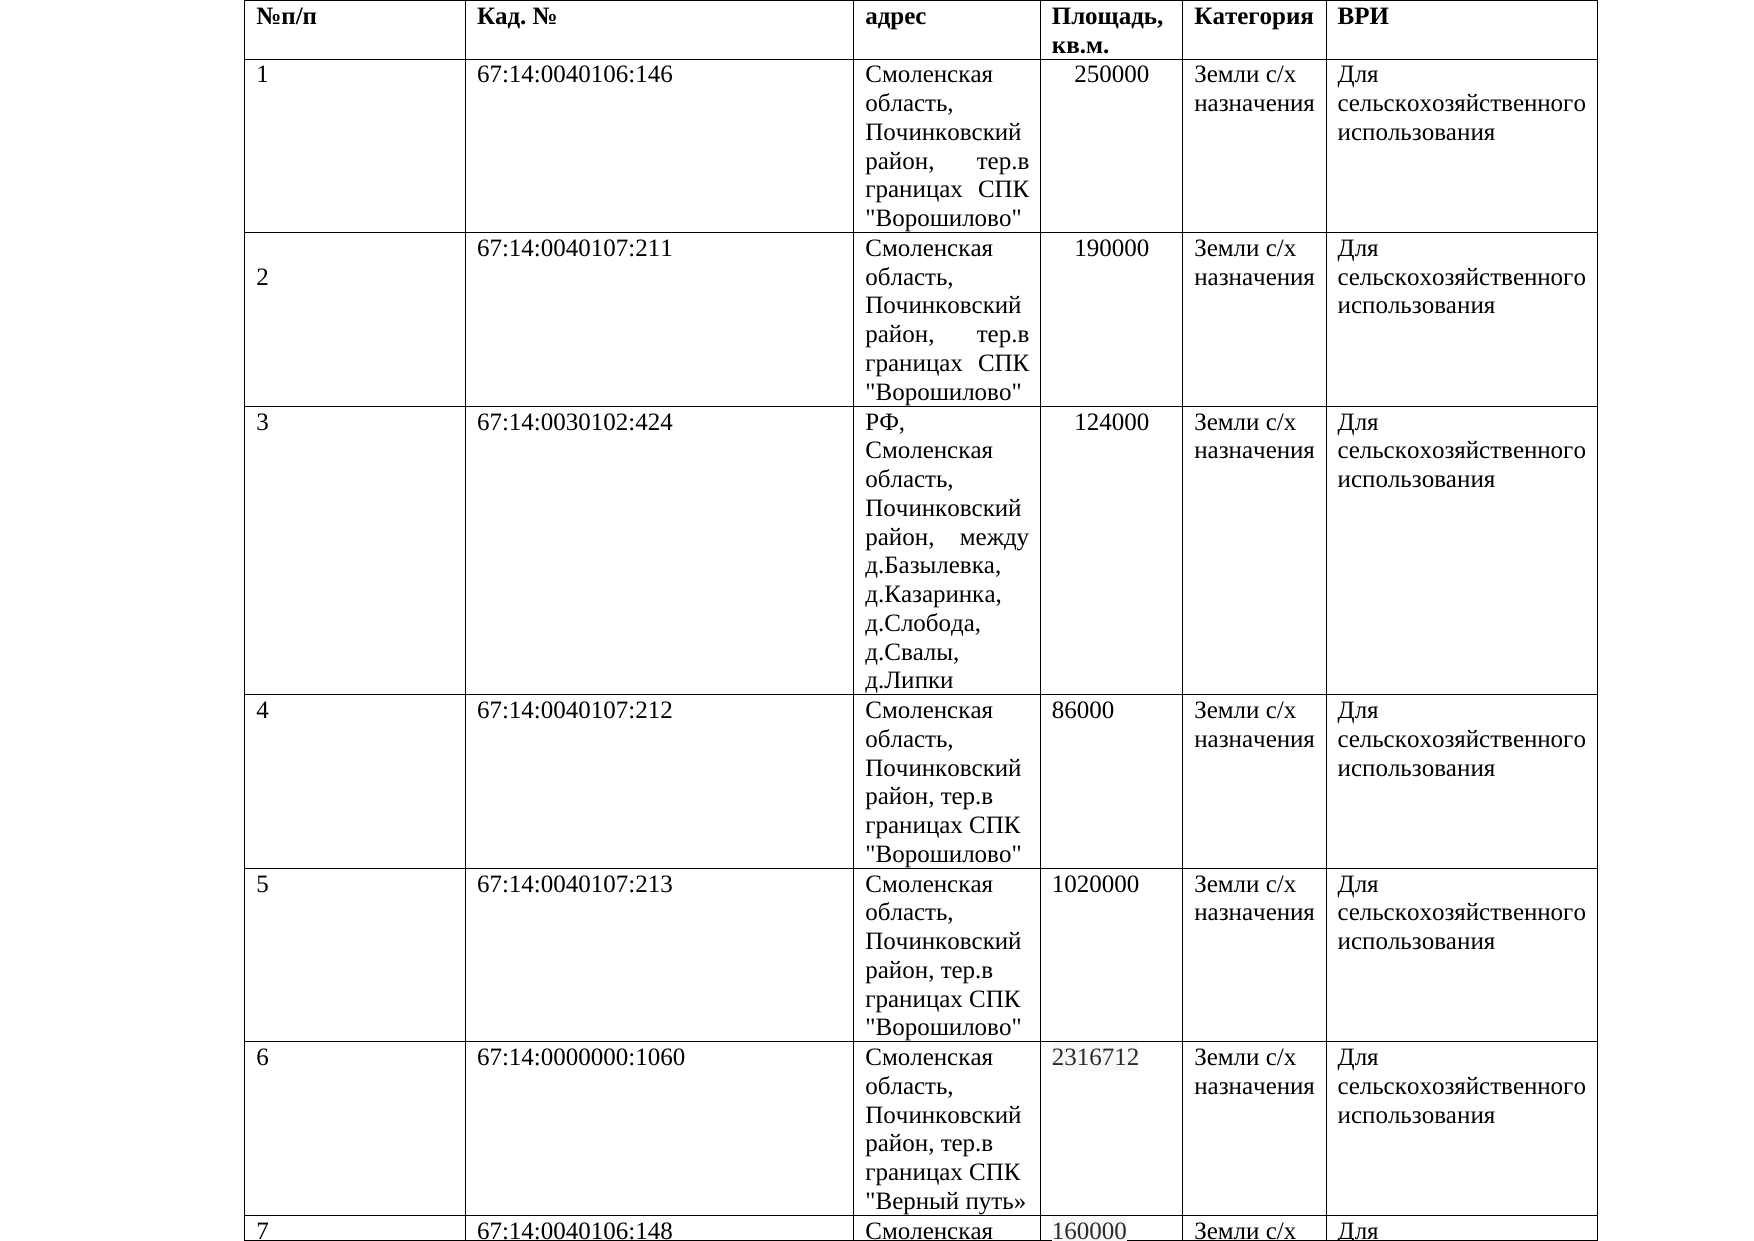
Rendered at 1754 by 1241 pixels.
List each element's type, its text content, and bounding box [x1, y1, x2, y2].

table_header Категория [1183, 1, 1326, 58]
table_cell 2 [245, 233, 465, 406]
table_cell Земли с/х назначения [1183, 1042, 1326, 1215]
table_cell Для сельскохозяйственного использования [1327, 233, 1597, 406]
table_cell Для сельскохозяйственного использования [1327, 869, 1597, 1041]
table_cell Для сельскохозяйственного использования [1327, 695, 1597, 868]
table_cell Земли с/х назначения [1183, 1216, 1326, 1240]
table_cell Смоленская область, Починковский район, тер.в границах СПК "Ворошилово" [854, 233, 1040, 406]
table_cell Для сельскохозяйственного использования [1327, 1042, 1597, 1215]
table_cell 6 [245, 1042, 465, 1215]
table_header Площадь, кв.м. [1041, 1, 1182, 58]
table_cell Земли с/х назначения [1183, 869, 1326, 1041]
table_cell Для сельскохозяйственного использования [1327, 60, 1597, 232]
table_cell Смоленская область, Починковский район, тер.в границах СПК "Верный путь» [854, 1042, 1040, 1215]
table_cell 67:14:0030102:424 [466, 407, 853, 694]
table_cell 5 [245, 869, 465, 1041]
table_cell 67:14:0040107:212 [466, 695, 853, 868]
table_cell 250000 [1041, 60, 1182, 232]
table_header Кад. № [466, 1, 853, 58]
table_cell Земли с/х назначения [1183, 60, 1326, 232]
table_cell 86000 [1041, 695, 1182, 868]
table_cell 4 [245, 695, 465, 868]
table_cell Земли с/х назначения [1183, 695, 1326, 868]
table_cell Земли с/х назначения [1183, 407, 1326, 694]
table_cell 67:14:0040106:148 [466, 1216, 853, 1240]
table_cell 67:14:0040107:213 [466, 869, 853, 1041]
table_cell Смоленская область, Починковский район, тер.в границах СПК "Ворошилово" [854, 60, 1040, 232]
table_cell РФ, Смоленская область, Починковский район, между д.Базылевка, д.Казаринка, д.Слобода, д.Свалы, д.Липки [854, 407, 1040, 694]
table_cell Смоленская область, Починковский район, тер.в границах СПК "Ворошилово" [854, 869, 1040, 1041]
table_cell 3 [245, 407, 465, 694]
table_cell 1 [245, 60, 465, 232]
table_cell 7 [245, 1216, 465, 1240]
table_cell Земли с/х назначения [1183, 233, 1326, 406]
table_cell 160000 [1041, 1216, 1182, 1240]
table_cell 190000 [1041, 233, 1182, 406]
table_header адрес [854, 1, 1040, 58]
table_cell 67:14:0040107:211 [466, 233, 853, 406]
table_header №п/п [245, 1, 465, 58]
table_cell Для сельскохозяйственного использования [1327, 407, 1597, 694]
table_cell 67:14:0040106:146 [466, 60, 853, 232]
table_cell Для сельскохозяйственного использования [1327, 1216, 1597, 1240]
table_header ВРИ [1327, 1, 1597, 58]
table_cell Смоленская область, Починковский район, тер.в границах СПК "Ворошилово" [854, 1216, 1040, 1240]
table_cell 67:14:0000000:1060 [466, 1042, 853, 1215]
table_cell 2316712 [1041, 1042, 1182, 1215]
table_cell 1020000 [1041, 869, 1182, 1041]
table_cell Смоленская область, Починковский район, тер.в границах СПК "Ворошилово" [854, 695, 1040, 868]
table_cell 124000 [1041, 407, 1182, 694]
